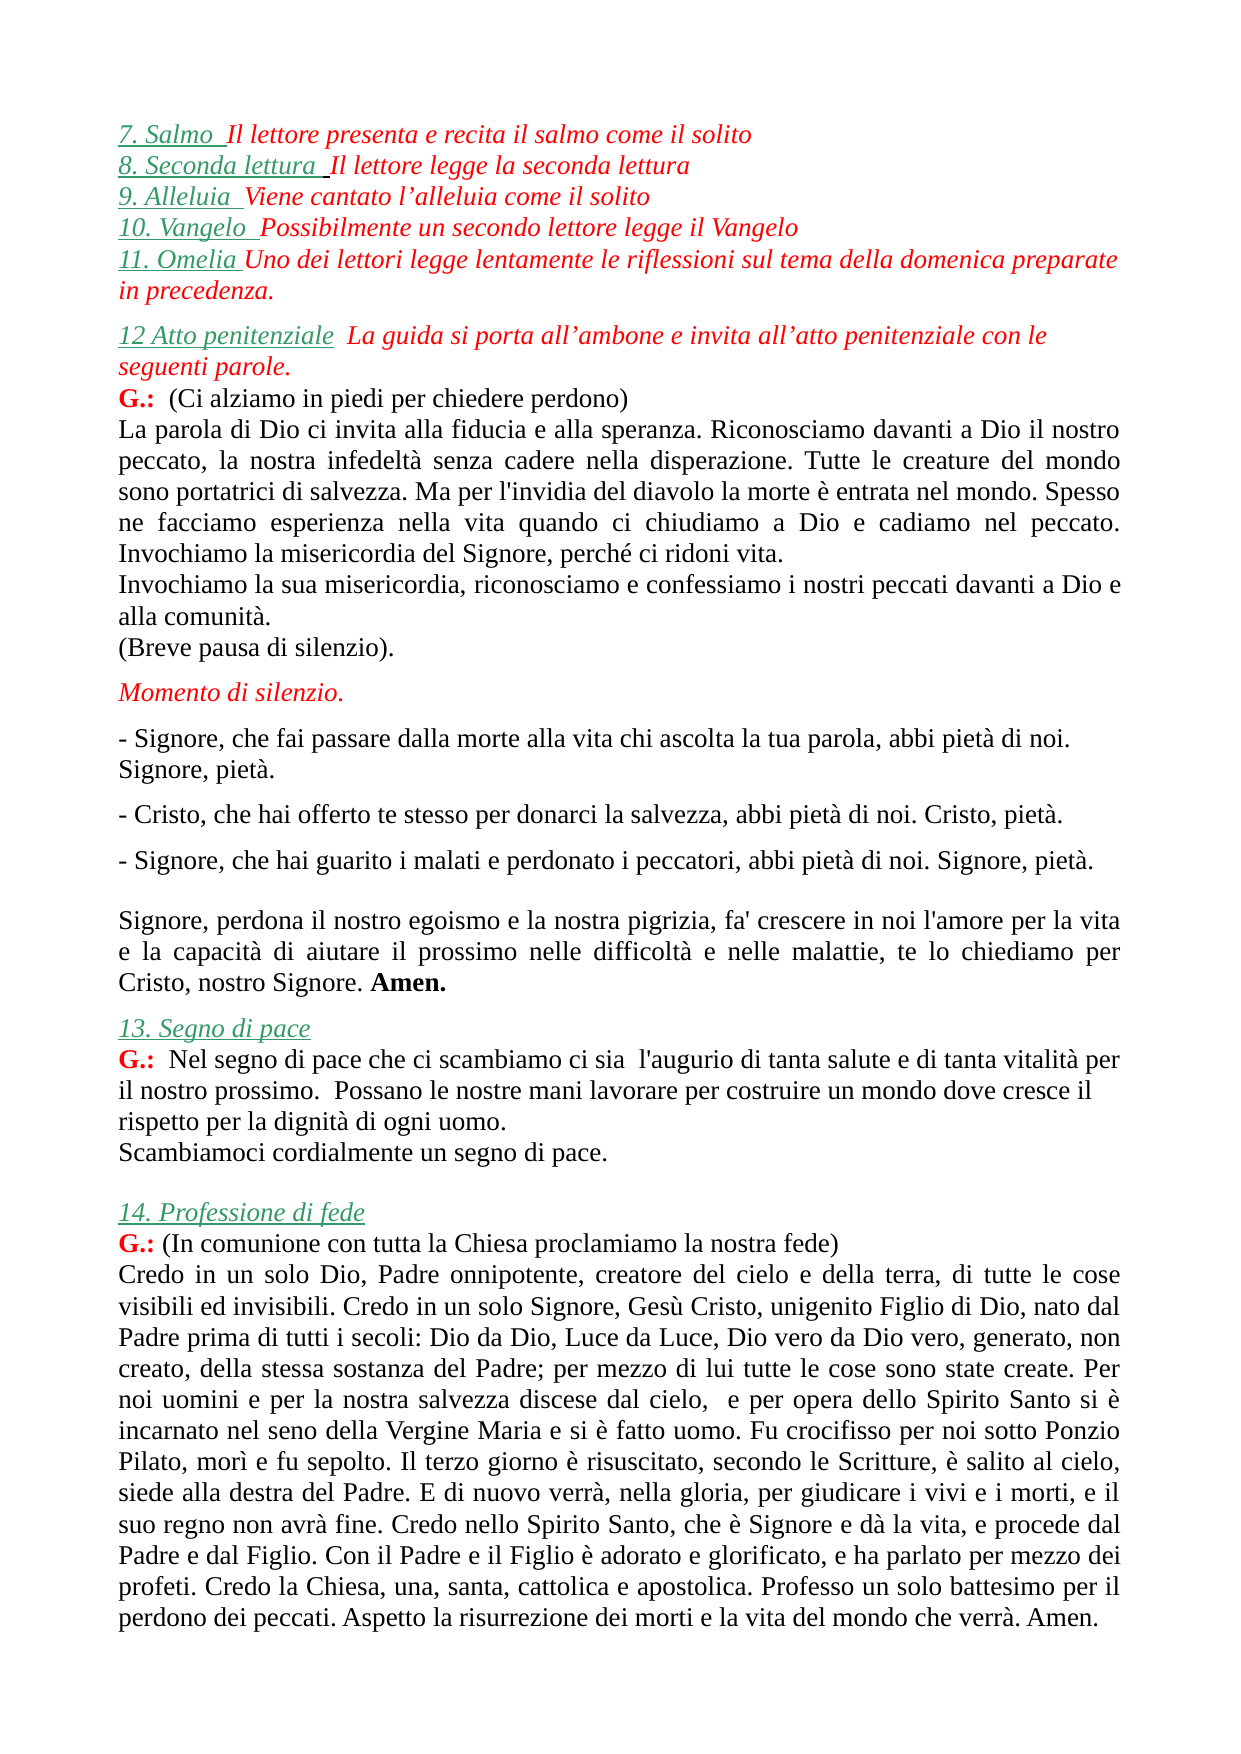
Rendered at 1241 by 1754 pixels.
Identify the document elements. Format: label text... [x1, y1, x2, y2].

text Invochiamo la sua misericordia, riconosciamo e confessiamo i nostri peccati davanti a Dio e alla comunità. [118, 568, 1122, 631]
text 12 Atto penitenziale La guida si porta all’ambone e invita all’atto penitenziale con le seguenti parole. [118, 319, 1122, 382]
text - Signore, che hai guarito i malati e perdonato i peccatori, abbi pietà di noi. Signore, pietà. [118, 844, 1122, 875]
text Momento di silenzio. [118, 676, 1122, 707]
text Scambiamoci cordialmente un segno di pace. [118, 1136, 1122, 1167]
text - Cristo, che hai offerto te stesso per donarci la salvezza, abbi pietà di noi. Cristo, pietà. [118, 798, 1122, 830]
text G.: Nel segno di pace che ci scambiamo ci sia l'augurio di tanta salute e di tanta vitalità per il nostro prossimo. Possano le nostre mani lavorare per costruire un mondo dove cresce il rispetto per la dignità di ogni uomo. [118, 1043, 1122, 1136]
text La parola di Dio ci invita alla fiducia e alla speranza. Riconosciamo davanti a Dio il nostro peccato, la nostra infedeltà senza cadere nella disperazione. Tutte le creature del mondo sono portatrici di salvezza. Ma per l'invidia del diavolo la morte è entrata nel mondo. Spesso ne facciamo esperienza nella vita quando ci chiudiamo a Dio e cadiamo nel peccato. Invochiamo la misericordia del Signore, perché ci ridoni vita. [118, 413, 1122, 568]
text Signore, pietà. [118, 753, 1122, 784]
text 13. Segno di pace [118, 1012, 1122, 1043]
text Signore, perdona il nostro egoismo e la nostra pigrizia, fa' crescere in noi l'amore per la vita e la capacità di aiutare il prossimo nelle difficoltà e nelle malattie, te lo chiediamo per Cristo, nostro Signore. Amen. [118, 904, 1122, 997]
text G.: (Ci alziamo in piedi per chiedere perdono) [118, 382, 1122, 413]
text (Breve pausa di silenzio). [118, 631, 1122, 662]
text 10. Vangelo Possibilmente un secondo lettore legge il Vangelo [118, 212, 1122, 243]
text G.: (In comunione con tutta la Chiesa proclamiamo la nostra fede) [118, 1227, 1122, 1258]
text Credo in un solo Dio, Padre onnipotente, creatore del cielo e della terra, di tutte le cose visibili ed invisibili. Credo in un solo Signore, Gesù Cristo, unigenito Figlio di Dio, nato dal Padre prima di tutti i secoli: Dio da Dio, Luce da Luce, Dio vero da Dio vero, generato, non creato, della stessa sostanza del Padre; per mezzo di lui tutte le cose sono state create. Per noi uomini e per la nostra salvezza discese dal cielo, e per opera dello Spirito Santo si è incarnato nel seno della Vergine Maria e si è fatto uomo. Fu crocifisso per noi sotto Ponzio Pilato, morì e fu sepolto. Il terzo giorno è risuscitato, secondo le Scritture, è salito al cielo, siede alla destra del Padre. E di nuovo verrà, nella gloria, per giudicare i vivi e i morti, e il suo regno non avrà fine. Credo nello Spirito Santo, che è Signore e dà la vita, e procede dal Padre e dal Figlio. Con il Padre e il Figlio è adorato e glorificato, e ha parlato per mezzo dei profeti. Credo la Chiesa, una, santa, cattolica e apostolica. Professo un solo battesimo per il perdono dei peccati. Aspetto la risurrezione dei morti e la vita del mondo che verrà. Amen. [118, 1258, 1122, 1632]
text 11. Omelia Uno dei lettori legge lentamente le riflessioni sul tema della domenica preparate in precedenza. [118, 243, 1122, 305]
text 9. Alleluia Viene cantato l’alleluia come il solito [118, 180, 1122, 212]
text 8. Seconda lettura Il lettore legge la seconda lettura [118, 149, 1122, 180]
text 7. Salmo Il lettore presenta e recita il salmo come il solito [118, 118, 1122, 149]
text 14. Professione di fede [118, 1196, 1122, 1227]
text - Signore, che fai passare dalla morte alla vita chi ascolta la tua parola, abbi pietà di noi. [118, 722, 1122, 753]
